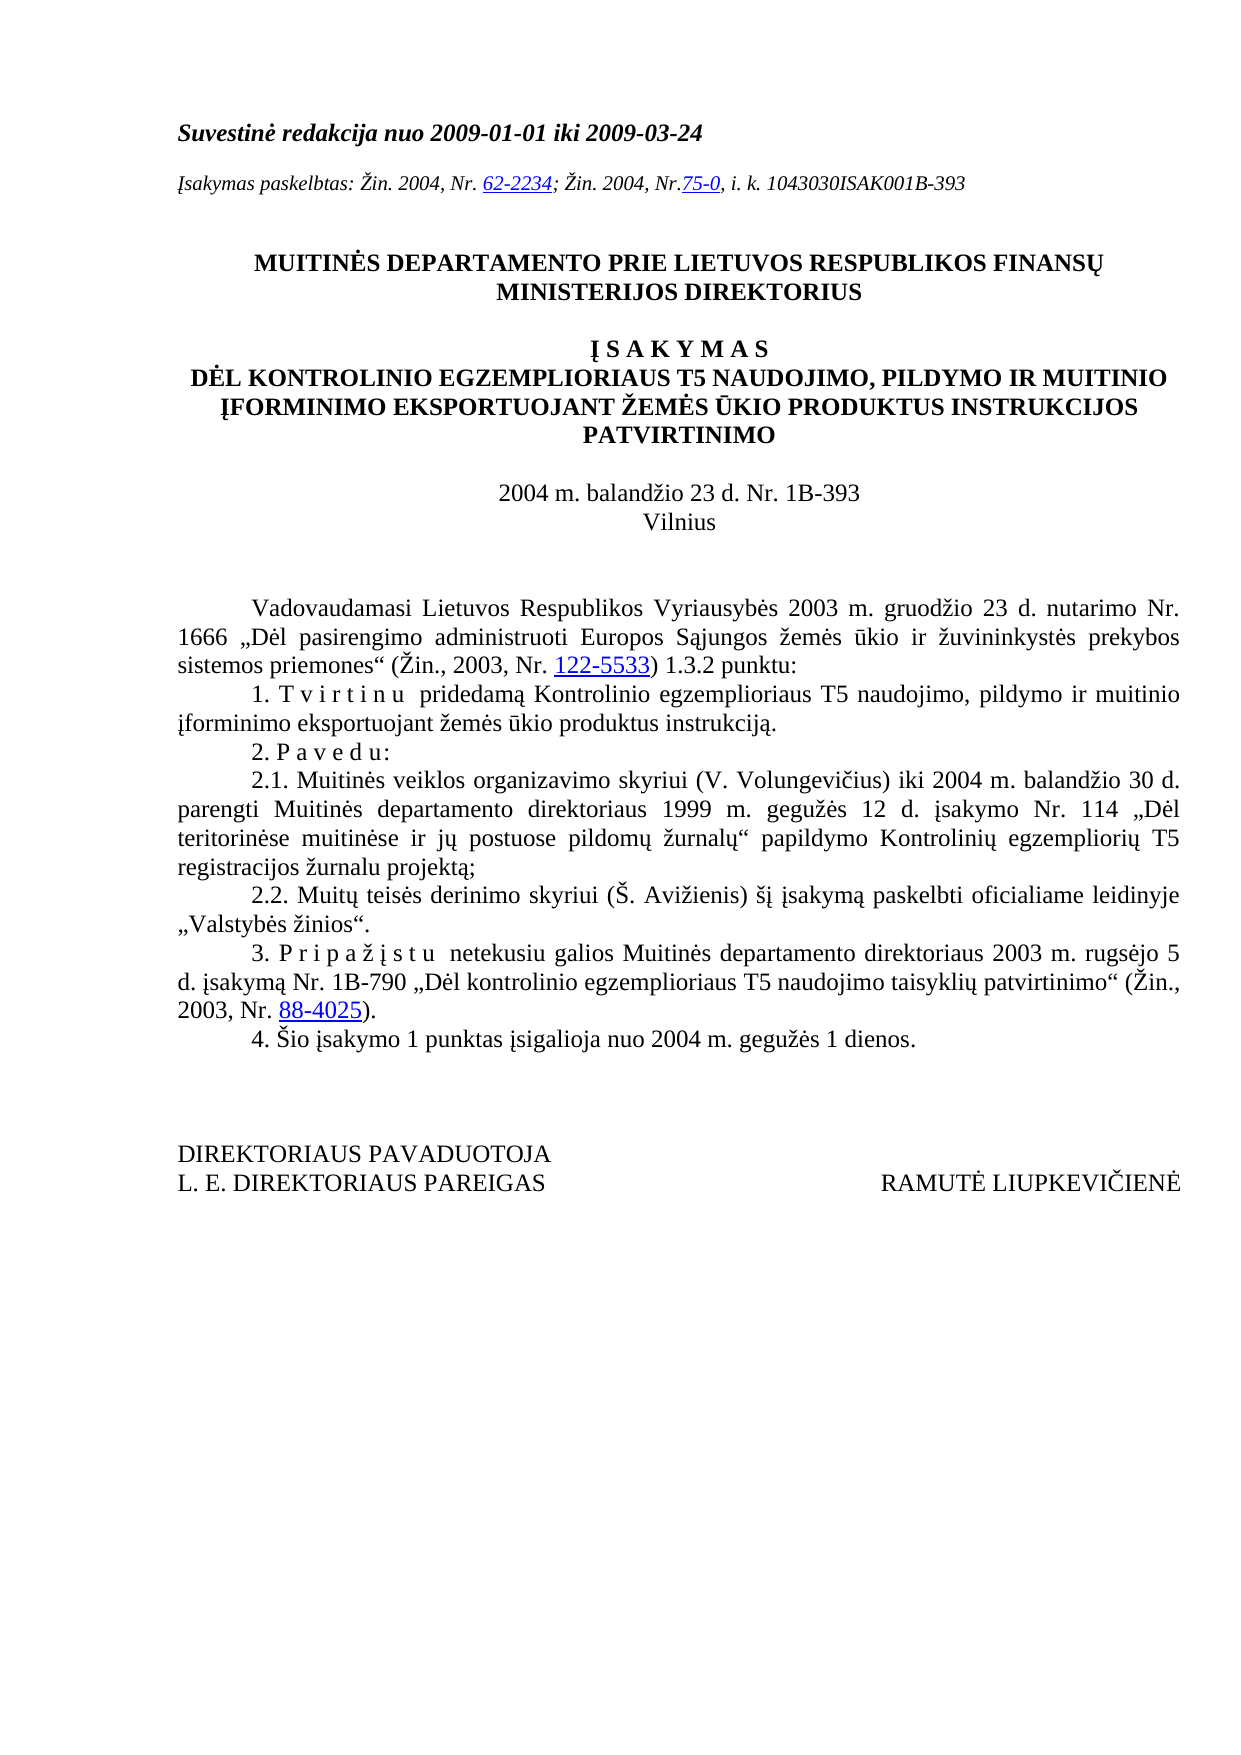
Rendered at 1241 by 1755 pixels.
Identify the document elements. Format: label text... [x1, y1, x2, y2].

text MUITINĖS DEPARTAMENTO PRIE LIETUVOS RESPUBLIKOS FINANSŲ MINISTERIJOS DIREKTORIUS [177, 248, 1181, 305]
text Įsakymas paskelbtas: Žin. 2004, Nr. 62-2234; Žin. 2004, Nr.75-0, i. k. 1043030ISAK001B-393 [177, 171, 1181, 195]
text DĖL KONTROLINIO EGZEMPLIORIAUS T5 NAUDOJIMO, PILDYMO IR MUITINIO ĮFORMINIMO EKSPORTUOJANT ŽEMĖS ŪKIO PRODUKTUS INSTRUKCIJOS PATVIRTINIMO [177, 363, 1181, 449]
text 2.1. Muitinės veiklos organizavimo skyriui (V. Volungevičius) iki 2004 m. balandžio 30 d. parengti Muitinės departamento direktoriaus 1999 m. gegužės 12 d. įsakymo Nr. 114 „Dėl teritorinėse muitinėse ir jų postuose pildomų žurnalų“ papildymo Kontrolinių egzempliorių T5 registracijos žurnalu projektą; [177, 765, 1181, 880]
text Vilnius [177, 507, 1181, 535]
text 4. Šio įsakymo 1 punktas įsigalioja nuo 2004 m. gegužės 1 dienos. [177, 1024, 1181, 1053]
text Direktoriaus pavaduotoja [177, 1139, 1181, 1168]
text 1. Tvirtinu pridedamą Kontrolinio egzemplioriaus T5 naudojimo, pildymo ir muitinio įforminimo eksportuojant žemės ūkio produktus instrukciją. [177, 679, 1181, 737]
text 2.2. Muitų teisės derinimo skyriui (Š. Avižienis) šį įsakymą paskelbti oficialiame leidinyje „Valstybės žinios“. [177, 880, 1181, 938]
text l. e. direktoriaus pareigas Ramutė Liupkevičienė [177, 1168, 1181, 1197]
text 2004 m. balandžio 23 d. Nr. 1B-393 [177, 478, 1181, 507]
text 2. Pavedu: [177, 737, 1181, 765]
text Suvestinė redakcija nuo 2009-01-01 iki 2009-03-24 [177, 118, 1181, 147]
text Vadovaudamasi Lietuvos Respublikos Vyriausybės 2003 m. gruodžio 23 d. nutarimo Nr. 1666 „Dėl pasirengimo administruoti Europos Sąjungos žemės ūkio ir žuvininkystės prekybos sistemos priemones“ (Žin., 2003, Nr. 122-5533) 1.3.2 punktu: [177, 593, 1181, 679]
text 3. Pripažįstu netekusiu galios Muitinės departamento direktoriaus 2003 m. rugsėjo 5 d. įsakymą Nr. 1B-790 „Dėl kontrolinio egzemplioriaus T5 naudojimo taisyklių patvirtinimo“ (Žin., 2003, Nr. 88-4025). [177, 938, 1181, 1024]
text Į S A K Y M A S [177, 334, 1181, 363]
